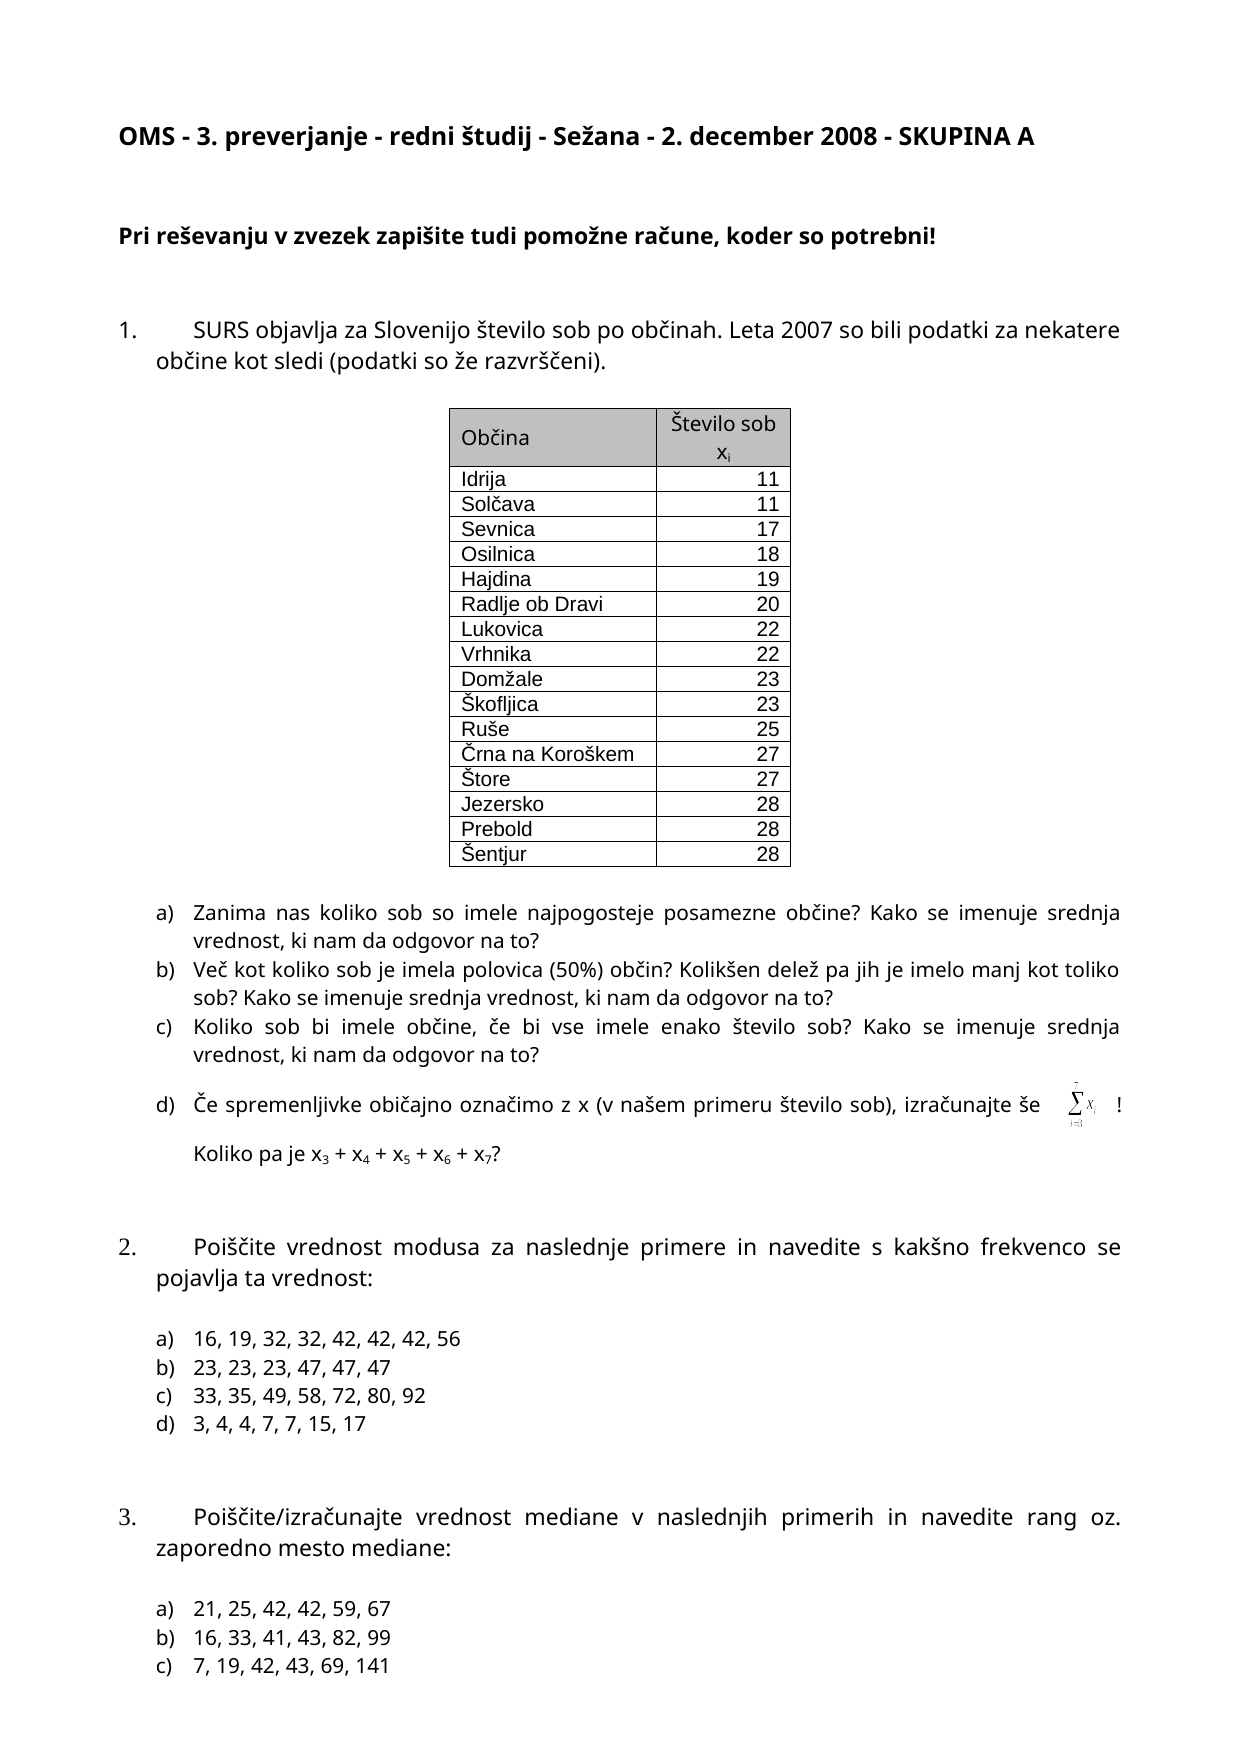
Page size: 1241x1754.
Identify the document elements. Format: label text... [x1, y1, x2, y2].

table_cell Vrhnika [450, 642, 656, 666]
text OMS - 3. preverjanje - redni študij - Sežana - 2. december 2008 - SKUPINA A [118, 118, 1122, 152]
table_cell Štore [450, 767, 656, 791]
text Pri reševanju v zvezek zapišite tudi pomožne račune, koder so potrebni! [118, 220, 1122, 252]
table_cell 28 [657, 817, 790, 841]
table_header Število sob xi [657, 409, 790, 466]
table_cell Osilnica [450, 542, 656, 566]
table_cell Sevnica [450, 517, 656, 541]
table_cell 28 [657, 842, 790, 866]
table_cell 23 [657, 692, 790, 716]
table_cell Idrija [450, 467, 656, 491]
table_cell Šentjur [450, 842, 656, 866]
list Če spremenljivke običajno označimo z x (v našem primeru število sob), izračunajte še ! Koliko pa je x3 + x4 + x5 + x6 + x7? [156, 1069, 1122, 1168]
table_cell 23 [657, 667, 790, 691]
table_cell 22 [657, 617, 790, 641]
table_cell Škofljica [450, 692, 656, 716]
table_cell Jezersko [450, 792, 656, 816]
table_cell Črna na Koroškem [450, 742, 656, 766]
list 3, 4, 4, 7, 7, 15, 17 [156, 1409, 1122, 1438]
list 7, 19, 42, 43, 69, 141 [156, 1651, 1122, 1679]
list Več kot koliko sob je imela polovica (50%) občin? Kolikšen delež pa jih je imelo manj kot toliko sob? Kako se imenuje srednja vrednost, ki nam da odgovor na to? [156, 955, 1122, 1012]
list Poiščite/izračunajte vrednost mediane v naslednjih primerih in navedite rang oz. zaporedno mesto mediane: [118, 1501, 1122, 1563]
table_cell 19 [657, 567, 790, 591]
table_cell 27 [657, 742, 790, 766]
list 33, 35, 49, 58, 72, 80, 92 [156, 1381, 1122, 1409]
list 16, 19, 32, 32, 42, 42, 42, 56 [156, 1324, 1122, 1353]
table_cell Domžale [450, 667, 656, 691]
table_cell Prebold [450, 817, 656, 841]
list SURS objavlja za Slovenijo število sob po občinah. Leta 2007 so bili podatki za nekatere občine kot sledi (podatki so že razvrščeni). [118, 314, 1122, 377]
table_cell 25 [657, 717, 790, 741]
table_cell 20 [657, 592, 790, 616]
table_cell Solčava [450, 492, 656, 516]
table_cell 18 [657, 542, 790, 566]
table_cell 28 [657, 792, 790, 816]
list Zanima nas koliko sob so imele najpogosteje posamezne občine? Kako se imenuje srednja vrednost, ki nam da odgovor na to? [156, 898, 1122, 955]
table_cell 17 [657, 517, 790, 541]
table_cell 11 [657, 467, 790, 491]
table_cell 22 [657, 642, 790, 666]
table_cell 27 [657, 767, 790, 791]
table_cell 11 [657, 492, 790, 516]
list 16, 33, 41, 43, 82, 99 [156, 1623, 1122, 1651]
list 23, 23, 23, 47, 47, 47 [156, 1353, 1122, 1381]
table_header Občina [450, 409, 656, 466]
table_cell Hajdina [450, 567, 656, 591]
table_cell Radlje ob Dravi [450, 592, 656, 616]
table_cell Ruše [450, 717, 656, 741]
list Koliko sob bi imele občine, če bi vse imele enako število sob? Kako se imenuje srednja vrednost, ki nam da odgovor na to? [156, 1012, 1122, 1069]
list Poiščite vrednost modusa za naslednje primere in navedite s kakšno frekvenco se pojavlja ta vrednost: [118, 1231, 1122, 1293]
table_cell Lukovica [450, 617, 656, 641]
list 21, 25, 42, 42, 59, 67 [156, 1594, 1122, 1623]
